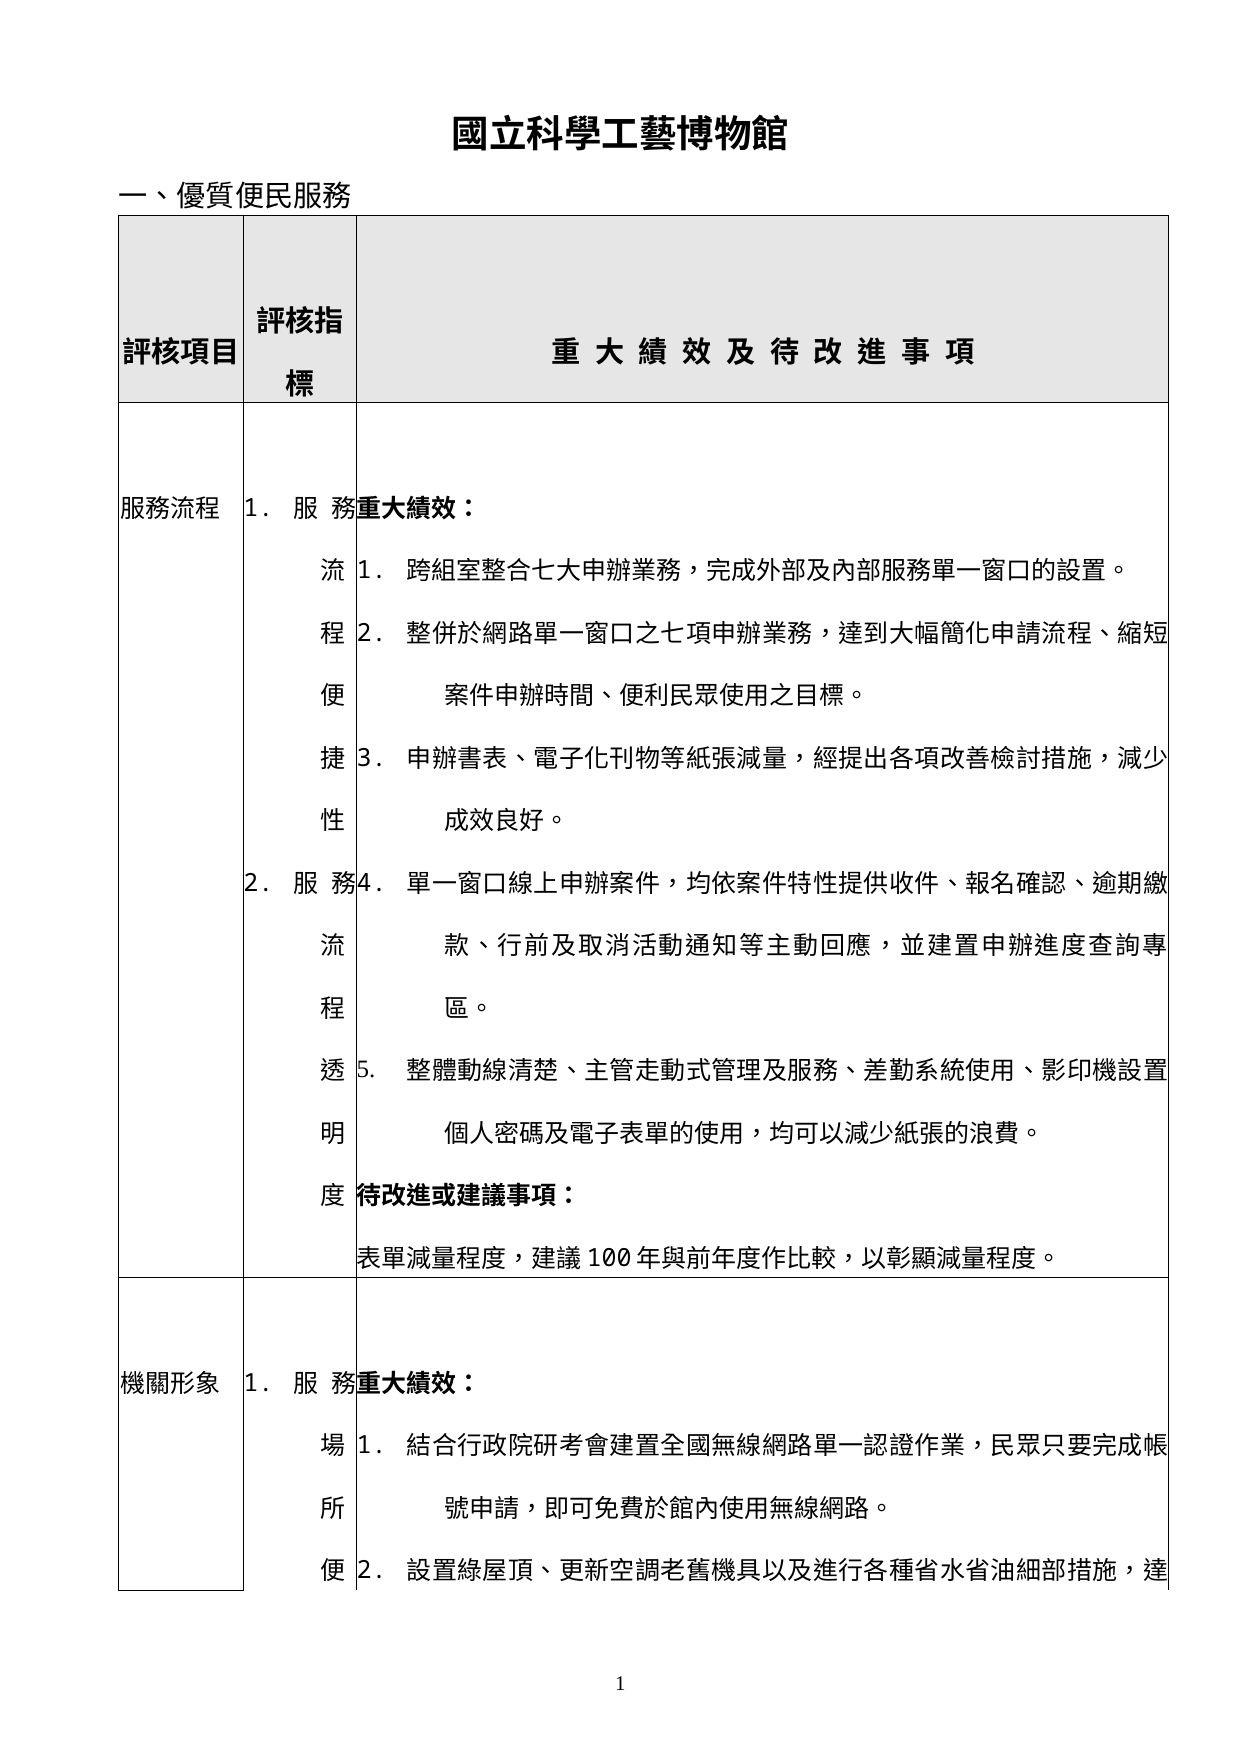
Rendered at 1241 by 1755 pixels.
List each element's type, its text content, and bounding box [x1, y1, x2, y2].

table_cell 服務流程 [119, 403, 243, 1277]
table_header 重 大 績 效 及 待 改 進 事 項 [357, 216, 1168, 402]
text 國立科學工藝博物館 [118, 90, 1122, 152]
table_cell 服務流程便捷性 服務流程透明度 [244, 403, 356, 1277]
table_header 評核指標 [244, 216, 356, 402]
table_header 評核項目 [119, 216, 243, 402]
table_cell 重大績效： 結合行政院研考會建置全國無線網路單一認證作業，民眾只要完成帳號申請，即可免費於館內使用無線網路。 設置綠屋頂、更新空調老舊機具以及進行各種省水省油細部措施，達到7.71％節能率，並榮獲工研院「100年節約能源績優選拔活動」政府機關組節能績優獎。 透過全員參與方式擷取其他組織成功的經驗，進行團隊學習，共進行13場次標竿學習活動，提出10項可採行之成果回饋及措施。 裝置戶外公廁監視器，有效維護管區安全；同時有效實施犬隻管理，注重意外事件預防機制等，營造安全參觀環境。 洽公服務禮儀滿意度94.1％，電話禮貌測試平均分數達90分以上，另抽查員工問題回答情形，正確平均率為98.88％，皆顯示良好之服務禮儀及績效。 建立立體行銷網，廣結異業聯盟，運用常特展、蒐藏品、科教活動以及衍生性產品和網站推廣建立機關優質形象。 待改進或建議事項： 以神秘客測試電話禮貌，可確實提昇服務績效。惟應有效管控及協調，避免造成組織內部恐慌及負面壓力。 哺(集)乳室設置在服務臺後方，應予以突顯此一核心設施，提供更多親切服務。 早午安制度可提升服務專業性、親合性及友善程度，宜適度空間呈現，讓民眾具有實感。 雨水回收省水支出建議補充99年與100年作比較說明，彰顯效益。 科普圖書館及科工館有些單元物件僅有中文解說，建議加強補充英文解說，以服務國際團體。 外語導覽的國、台、客語應該刪除；立體行銷網內容應再說明詳細。 [357, 1278, 1168, 1590]
table_cell 服務場所便利性 服務行為友善性與專業性 服務行銷有效性 [244, 1278, 356, 1590]
table_cell 機關形象 [119, 1278, 243, 1590]
table_cell 重大績效： 跨組室整合七大申辦業務，完成外部及內部服務單一窗口的設置。 整併於網路單一窗口之七項申辦業務，達到大幅簡化申請流程、縮短案件申辦時間、便利民眾使用之目標。 申辦書表、電子化刊物等紙張減量，經提出各項改善檢討措施，減少成效良好。 單一窗口線上申辦案件，均依案件特性提供收件、報名確認、逾期繳款、行前及取消活動通知等主動回應，並建置申辦進度查詢專區。 整體動線清楚、主管走動式管理及服務、差勤系統使用、影印機設置個人密碼及電子表單的使用，均可以減少紙張的浪費。 待改進或建議事項： 表單減量程度，建議100年與前年度作比較，以彰顯減量程度。 [357, 403, 1168, 1277]
text 一、優質便民服務 [118, 152, 1122, 215]
